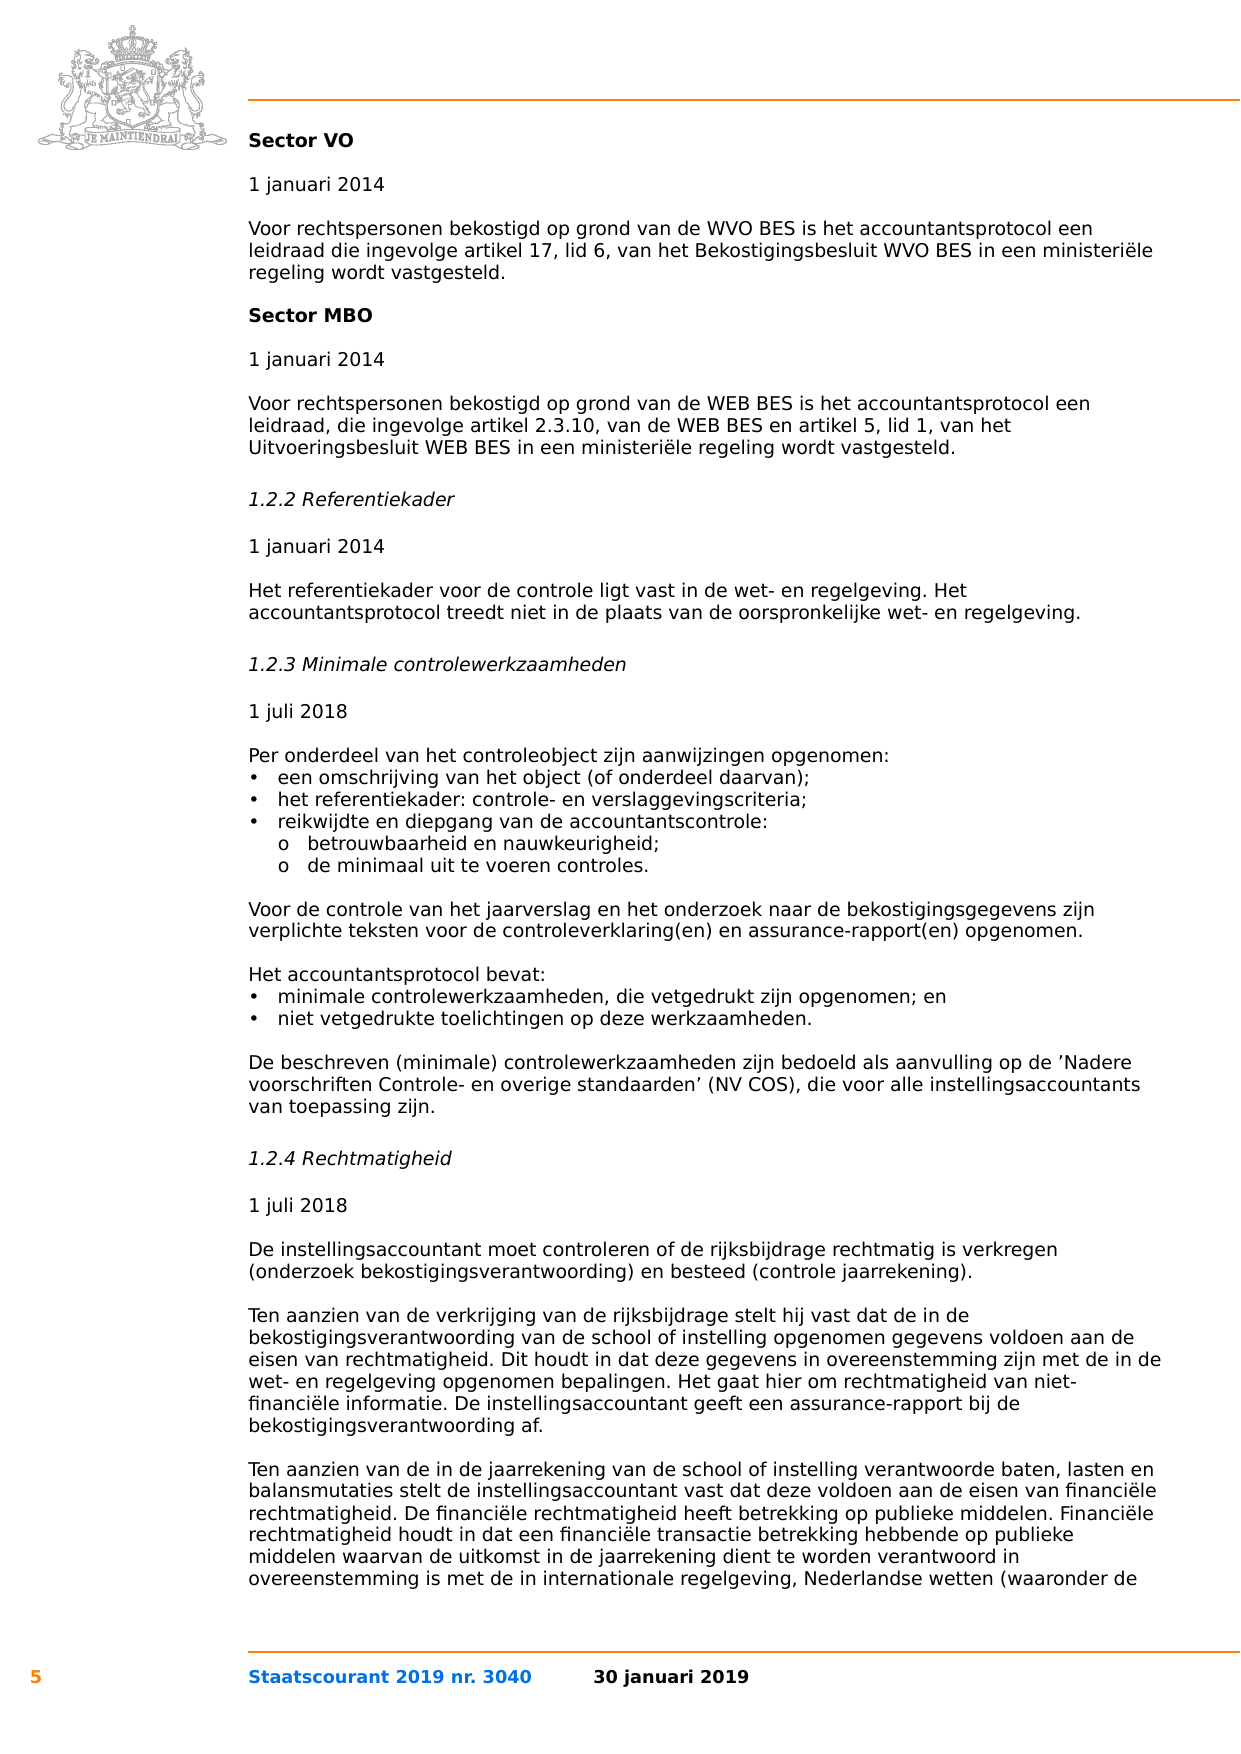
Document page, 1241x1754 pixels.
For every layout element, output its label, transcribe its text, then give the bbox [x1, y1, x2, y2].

subtitle 1 januari 2014 [248, 349, 1163, 371]
text Ten aanzien van de verkrijging van de rijksbijdrage stelt hij vast dat de in de bekostigingsverantwoording van de school of instelling opgenomen gegevens voldoen aan de eisen van rechtmatigheid. Dit houdt in dat deze gegevens in overeenstemming zijn met de in de wet- en regelgeving opgenomen bepalingen. Het gaat hier om rechtmatigheid van niet-financiële informatie. De instellingsaccountant geeft een assurance-rapport bij de bekostigingsverantwoording af. [248, 1305, 1163, 1437]
subtitle 1 juli 2018 [248, 1195, 1163, 1217]
subtitle 1 juli 2018 [248, 701, 1163, 723]
text o de minimaal uit te voeren controles. [278, 854, 1163, 877]
text Voor rechtspersonen bekostigd op grond van de WVO BES is het accountantsprotocol een leidraad die ingevolge artikel 17, lid 6, van het Bekostigingsbesluit WVO BES in een ministeriële regeling wordt vastgesteld. [248, 218, 1163, 283]
text • reikwijdte en diepgang van de accountantscontrole: [248, 811, 1163, 833]
picture [38, 25, 227, 150]
subtitle 1.2.4 Rechtmatigheid [248, 1148, 1163, 1170]
text • niet vetgedrukte toelichtingen op deze werkzaamheden. [248, 1008, 1163, 1030]
text Voor rechtspersonen bekostigd op grond van de WEB BES is het accountantsprotocol een leidraad, die ingevolge artikel 2.3.10, van de WEB BES en artikel 5, lid 1, van het Uitvoeringsbesluit WEB BES in een ministeriële regeling wordt vastgesteld. [248, 393, 1163, 459]
text o betrouwbaarheid en nauwkeurigheid; [278, 833, 1163, 854]
text Het accountantsprotocol bevat: [248, 964, 1163, 986]
subtitle 1 januari 2014 [248, 174, 1163, 196]
text Ten aanzien van de in de jaarrekening van de school of instelling verantwoorde baten, lasten en balansmutaties stelt de instellingsaccountant vast dat deze voldoen aan de eisen van financiële rechtmatigheid. De financiële rechtmatigheid heeft betrekking op publieke middelen. Financiële rechtmatigheid houdt in dat een financiële transactie betrekking hebbende op publieke middelen waarvan de uitkomst in de jaarrekening dient te worden verantwoord in overeenstemming is met de in internationale regelgeving, Nederlandse wetten (waaronder de [248, 1458, 1163, 1590]
text • minimale controlewerkzaamheden, die vetgedrukt zijn opgenomen; en [248, 986, 1163, 1008]
subtitle 1 januari 2014 [248, 536, 1163, 558]
text De instellingsaccountant moet controleren of de rijksbijdrage rechtmatig is verkregen (onderzoek bekostigingsverantwoording) en besteed (controle jaarrekening). [248, 1239, 1163, 1283]
text • het referentiekader: controle- en verslaggevingscriteria; [248, 789, 1163, 811]
subtitle Sector VO [248, 130, 1163, 152]
text Voor de controle van het jaarverslag en het onderzoek naar de bekostigingsgegevens zijn verplichte teksten voor de controleverklaring(en) en assurance-rapport(en) opgenomen. [248, 898, 1163, 942]
text • een omschrijving van het object (of onderdeel daarvan); [248, 767, 1163, 789]
text Per onderdeel van het controleobject zijn aanwijzingen opgenomen: [248, 745, 1163, 767]
subtitle 1.2.3 Minimale controlewerkzaamheden [248, 654, 1163, 676]
text De beschreven (minimale) controlewerkzaamheden zijn bedoeld als aanvulling op de ’Nadere voorschriften Controle- en overige standaarden’ (NV COS), die voor alle instellingsaccountants van toepassing zijn. [248, 1052, 1163, 1118]
subtitle Sector MBO [248, 305, 1163, 327]
subtitle 1.2.2 Referentiekader [248, 489, 1163, 511]
text Het referentiekader voor de controle ligt vast in de wet- en regelgeving. Het accountantsprotocol treedt niet in de plaats van de oorspronkelijke wet- en regelgeving. [248, 580, 1163, 624]
